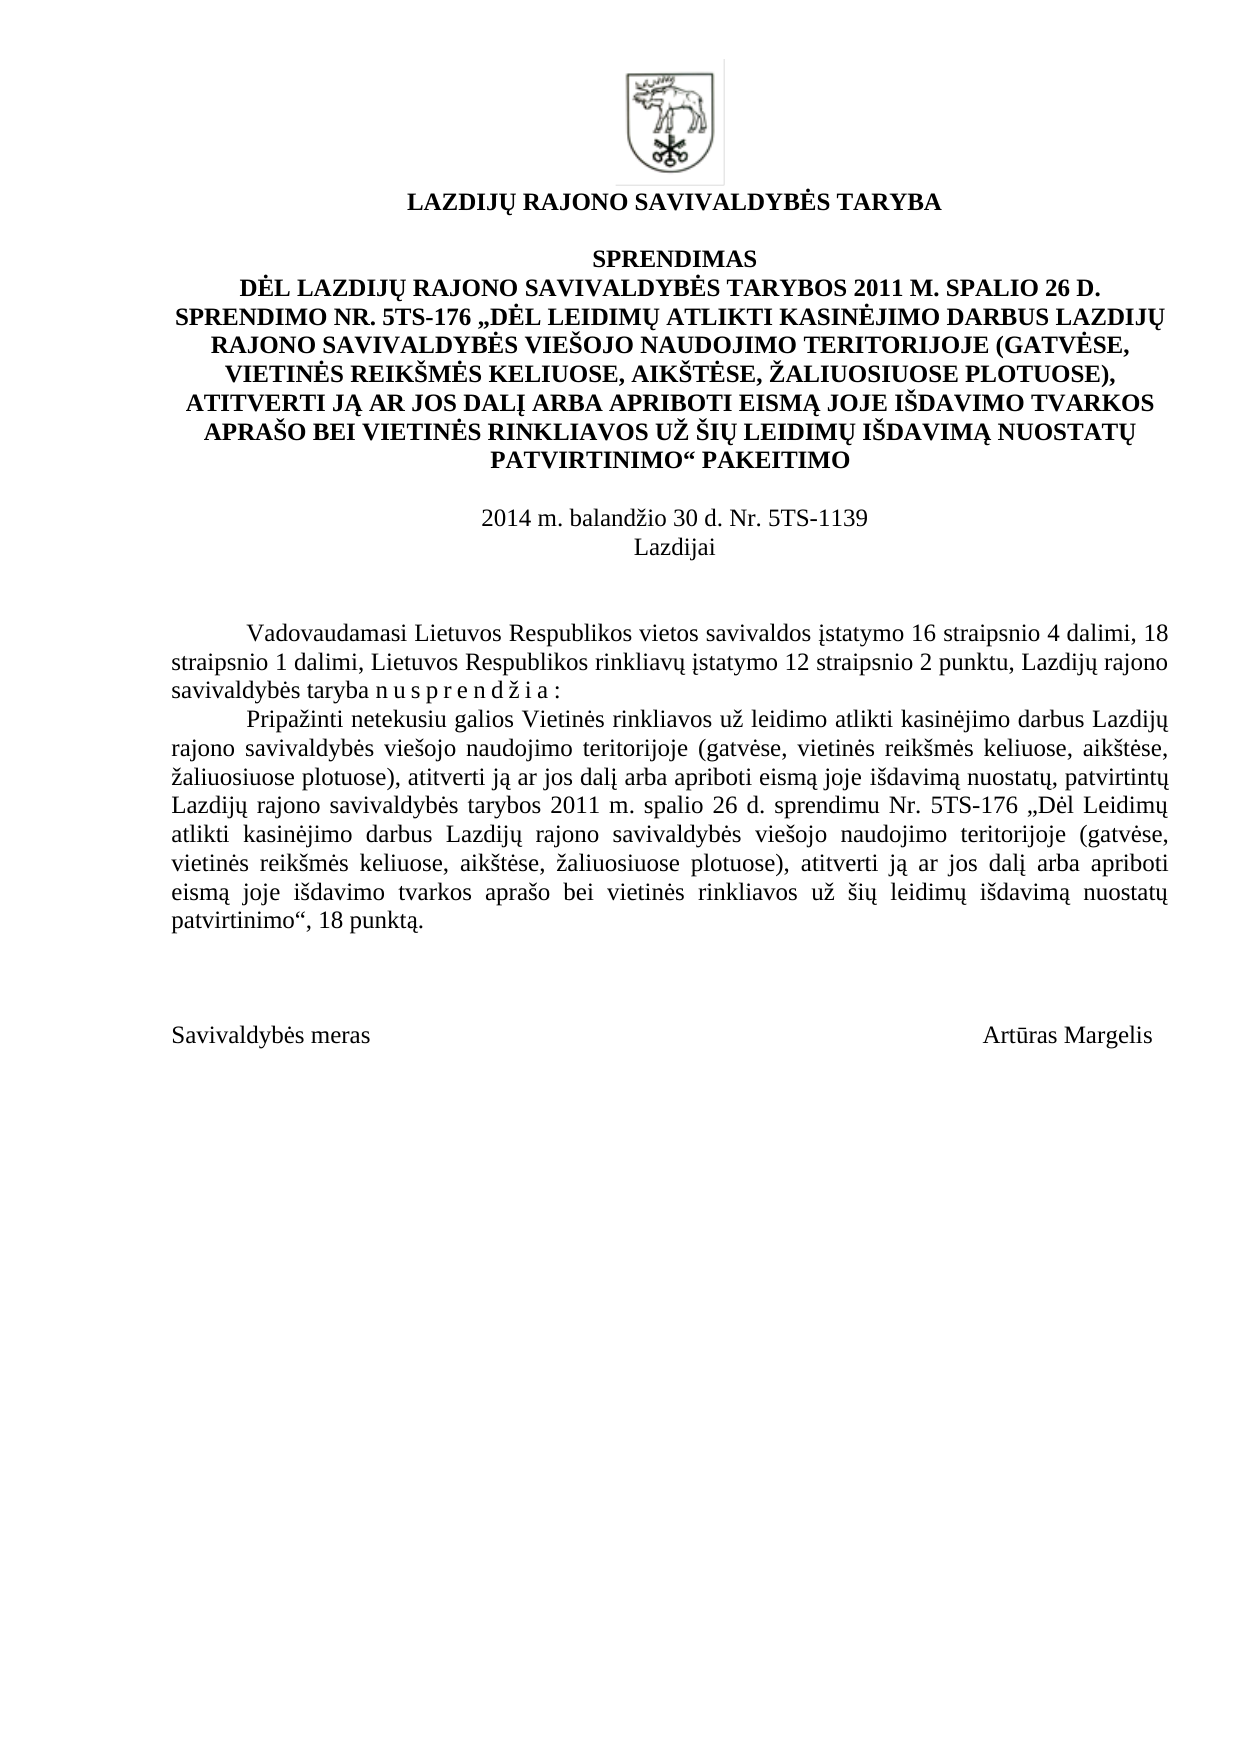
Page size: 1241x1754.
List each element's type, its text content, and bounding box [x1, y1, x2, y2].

text 2014 m. balandžio 30 d. Nr. 5TS-1139 [171, 503, 1178, 532]
text Savivaldybės meras Artūras Margelis [171, 1021, 1169, 1049]
text Pripažinti netekusiu galios Vietinės rinkliavos už leidimo atlikti kasinėjimo darbus Lazdijų rajono savivaldybės viešojo naudojimo teritorijoje (gatvėse, vietinės reikšmės keliuose, aikštėse, žaliuosiuose plotuose), atitverti ją ar jos dalį arba apriboti eismą joje išdavimą nuostatų, patvirtintų Lazdijų rajono savivaldybės tarybos 2011 m. spalio 26 d. sprendimu Nr. 5TS-176 „Dėl Leidimų atlikti kasinėjimo darbus Lazdijų rajono savivaldybės viešojo naudojimo teritorijoje (gatvėse, vietinės reikšmės keliuose, aikštėse, žaliuosiuose plotuose), atitverti ją ar jos dalį arba apriboti eismą joje išdavimo tvarkos aprašo bei vietinės rinkliavos už šių leidimų išdavimą nuostatų patvirtinimo“, 18 punktą. [171, 704, 1169, 934]
text LAZDIJŲ RAJONO SAVIVALDYBĖS TARYBA [171, 187, 1178, 216]
text DĖL LAZDIJŲ RAJONO SAVIVALDYBĖS TARYBOS 2011 M. SPALIO 26 D. SPRENDIMO NR. 5TS-176 „DĖL LEIDIMŲ ATLIKTI KASINĖJIMO DARBUS LAZDIJŲ RAJONO SAVIVALDYBĖS VIEŠOJO NAUDOJIMO TERITORIJOJE (GATVĖSE, VIETINĖS REIKŠMĖS KELIUOSE, AIKŠTĖSE, ŽALIUOSIUOSE PLOTUOSE), ATITVERTI JĄ AR JOS DALĮ ARBA APRIBOTI EISMĄ JOJE IŠDAVIMO TVARKOS APRAŠO BEI VIETINĖS RINKLIAVOS UŽ ŠIŲ LEIDIMŲ IŠDAVIMĄ NUOSTATŲ PATVIRTINIMO“ PAKEITIMO [171, 273, 1169, 474]
text SPRENDIMAS [171, 244, 1178, 273]
text Lazdijai [171, 532, 1178, 561]
text Vadovaudamasi Lietuvos Respublikos vietos savivaldos įstatymo 16 straipsnio 4 dalimi, 18 straipsnio 1 dalimi, Lietuvos Respublikos rinkliavų įstatymo 12 straipsnio 2 punktu, Lazdijų rajono savivaldybės taryba nusprendžia: [171, 618, 1169, 704]
